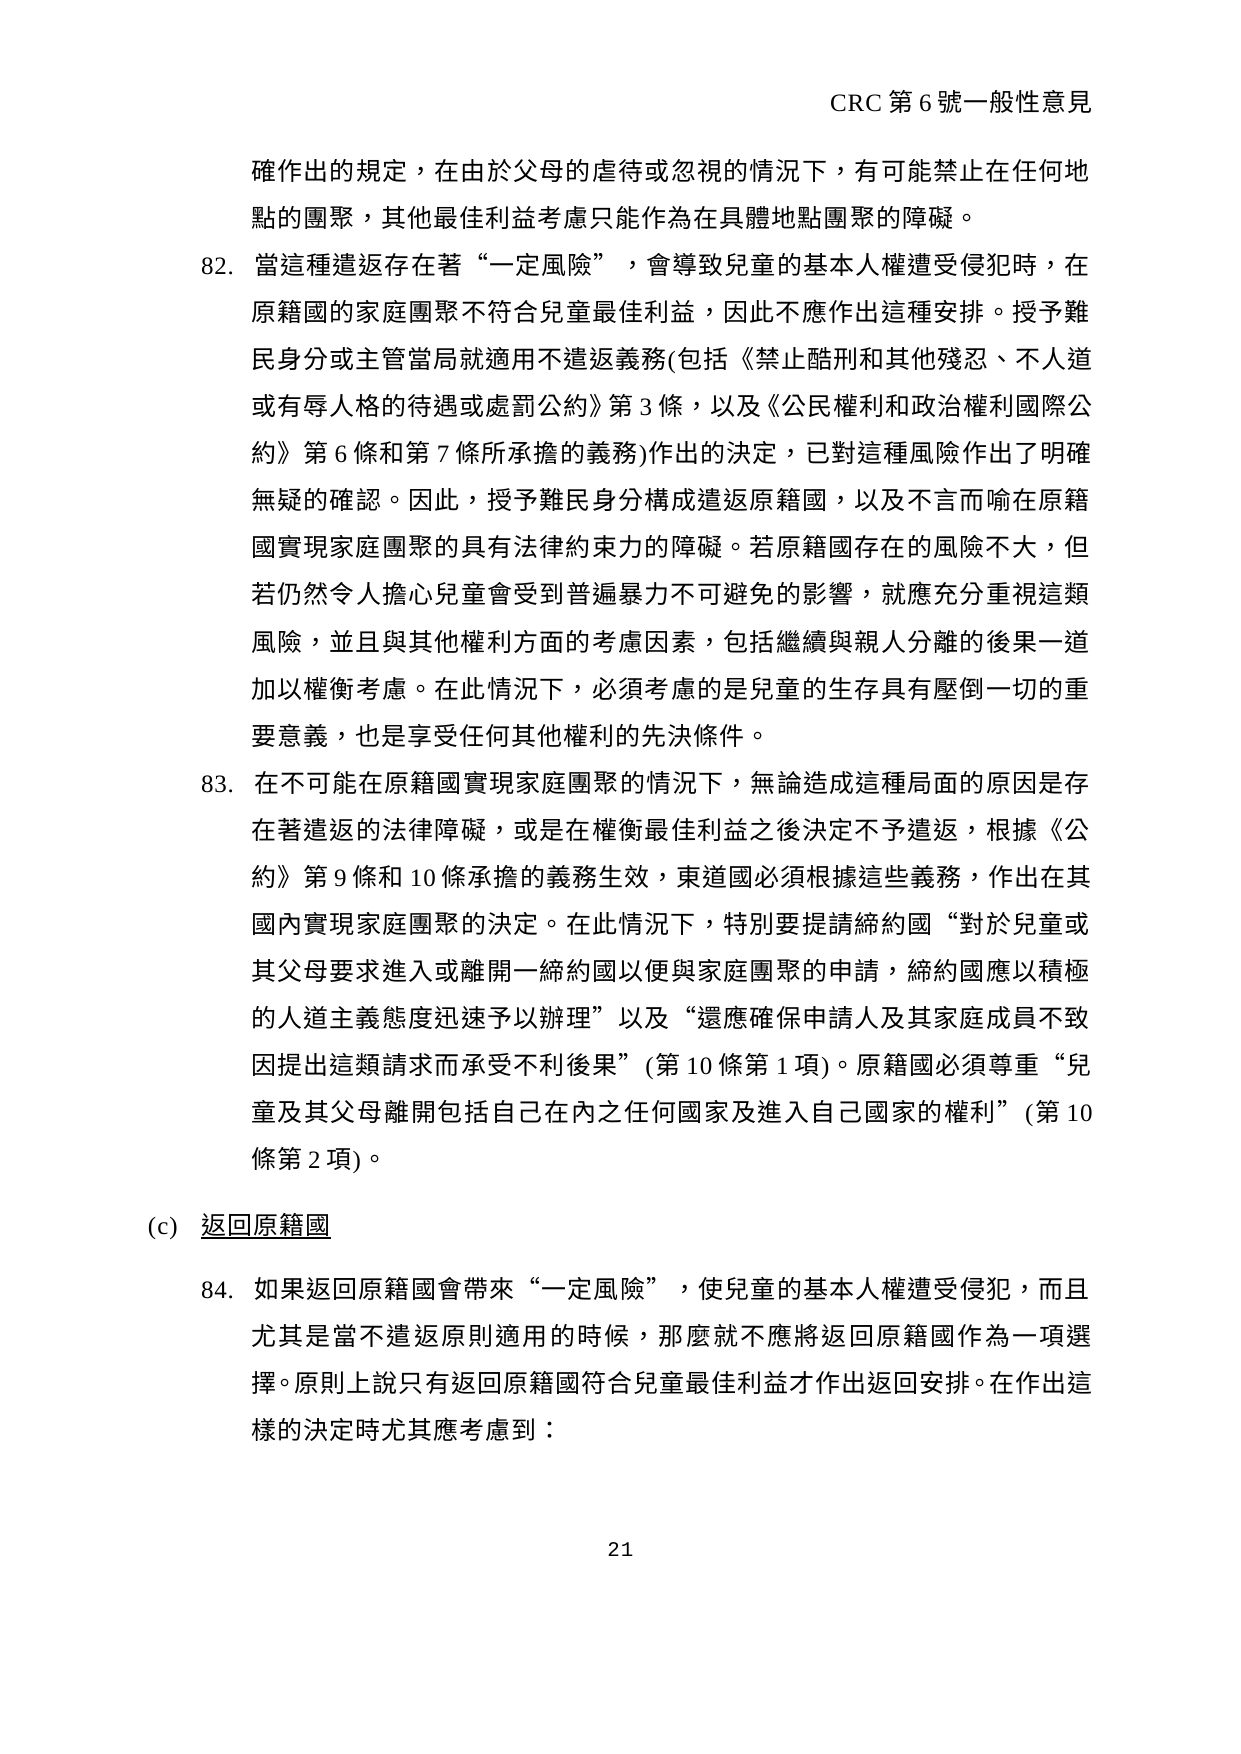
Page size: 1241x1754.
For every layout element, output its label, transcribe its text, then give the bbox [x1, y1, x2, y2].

list 如果返回原籍國會帶來“一定風險”，使兒童的基本人權遭受侵犯，而且尤其是當不遣返原則適用的時候，那麼就不應將返回原籍國作為一項選擇。原則上說只有返回原籍國符合兒童最佳利益才作出返回安排。在作出這樣的決定時尤其應考慮到： [201, 1269, 1092, 1447]
list 當這種遣返存在著“一定風險”，會導致兒童的基本人權遭受侵犯時，在原籍國的家庭團聚不符合兒童最佳利益，因此不應作出這種安排。授予難民身分或主管當局就適用不遣返義務(包括《禁止酷刑和其他殘忍、不人道或有辱人格的待遇或處罰公約》第3條，以及《公民權利和政治權利國際公約》第6條和第7條所承擔的義務)作出的決定，已對這種風險作出了明確無疑的確認。因此，授予難民身分構成遣返原籍國，以及不言而喻在原籍國實現家庭團聚的具有法律約束力的障礙。若原籍國存在的風險不大，但若仍然令人擔心兒童會受到普遍暴力不可避免的影響，就應充分重視這類風險，並且與其他權利方面的考慮因素，包括繼續與親人分離的後果一道加以權衡考慮。在此情況下，必須考慮的是兒童的生存具有壓倒一切的重要意義，也是享受任何其他權利的先決條件。 [201, 245, 1092, 752]
list 確作出的規定，在由於父母的虐待或忽視的情況下，有可能禁止在任何地點的團聚，其他最佳利益考慮只能作為在具體地點團聚的障礙。 [201, 151, 1092, 234]
subtitle (c) 返回原籍國 [148, 1206, 1092, 1242]
list 在不可能在原籍國實現家庭團聚的情況下，無論造成這種局面的原因是存在著遣返的法律障礙，或是在權衡最佳利益之後決定不予遣返，根據《公約》第9條和10條承擔的義務生效，東道國必須根據這些義務，作出在其國內實現家庭團聚的決定。在此情況下，特別要提請締約國“對於兒童或其父母要求進入或離開一締約國以便與家庭團聚的申請，締約國應以積極的人道主義態度迅速予以辦理”以及“還應確保申請人及其家庭成員不致因提出這類請求而承受不利後果”(第10條第1項)。原籍國必須尊重“兒童及其父母離開包括自己在內之任何國家及進入自己國家的權利”(第10條第2項)。 [201, 763, 1092, 1176]
